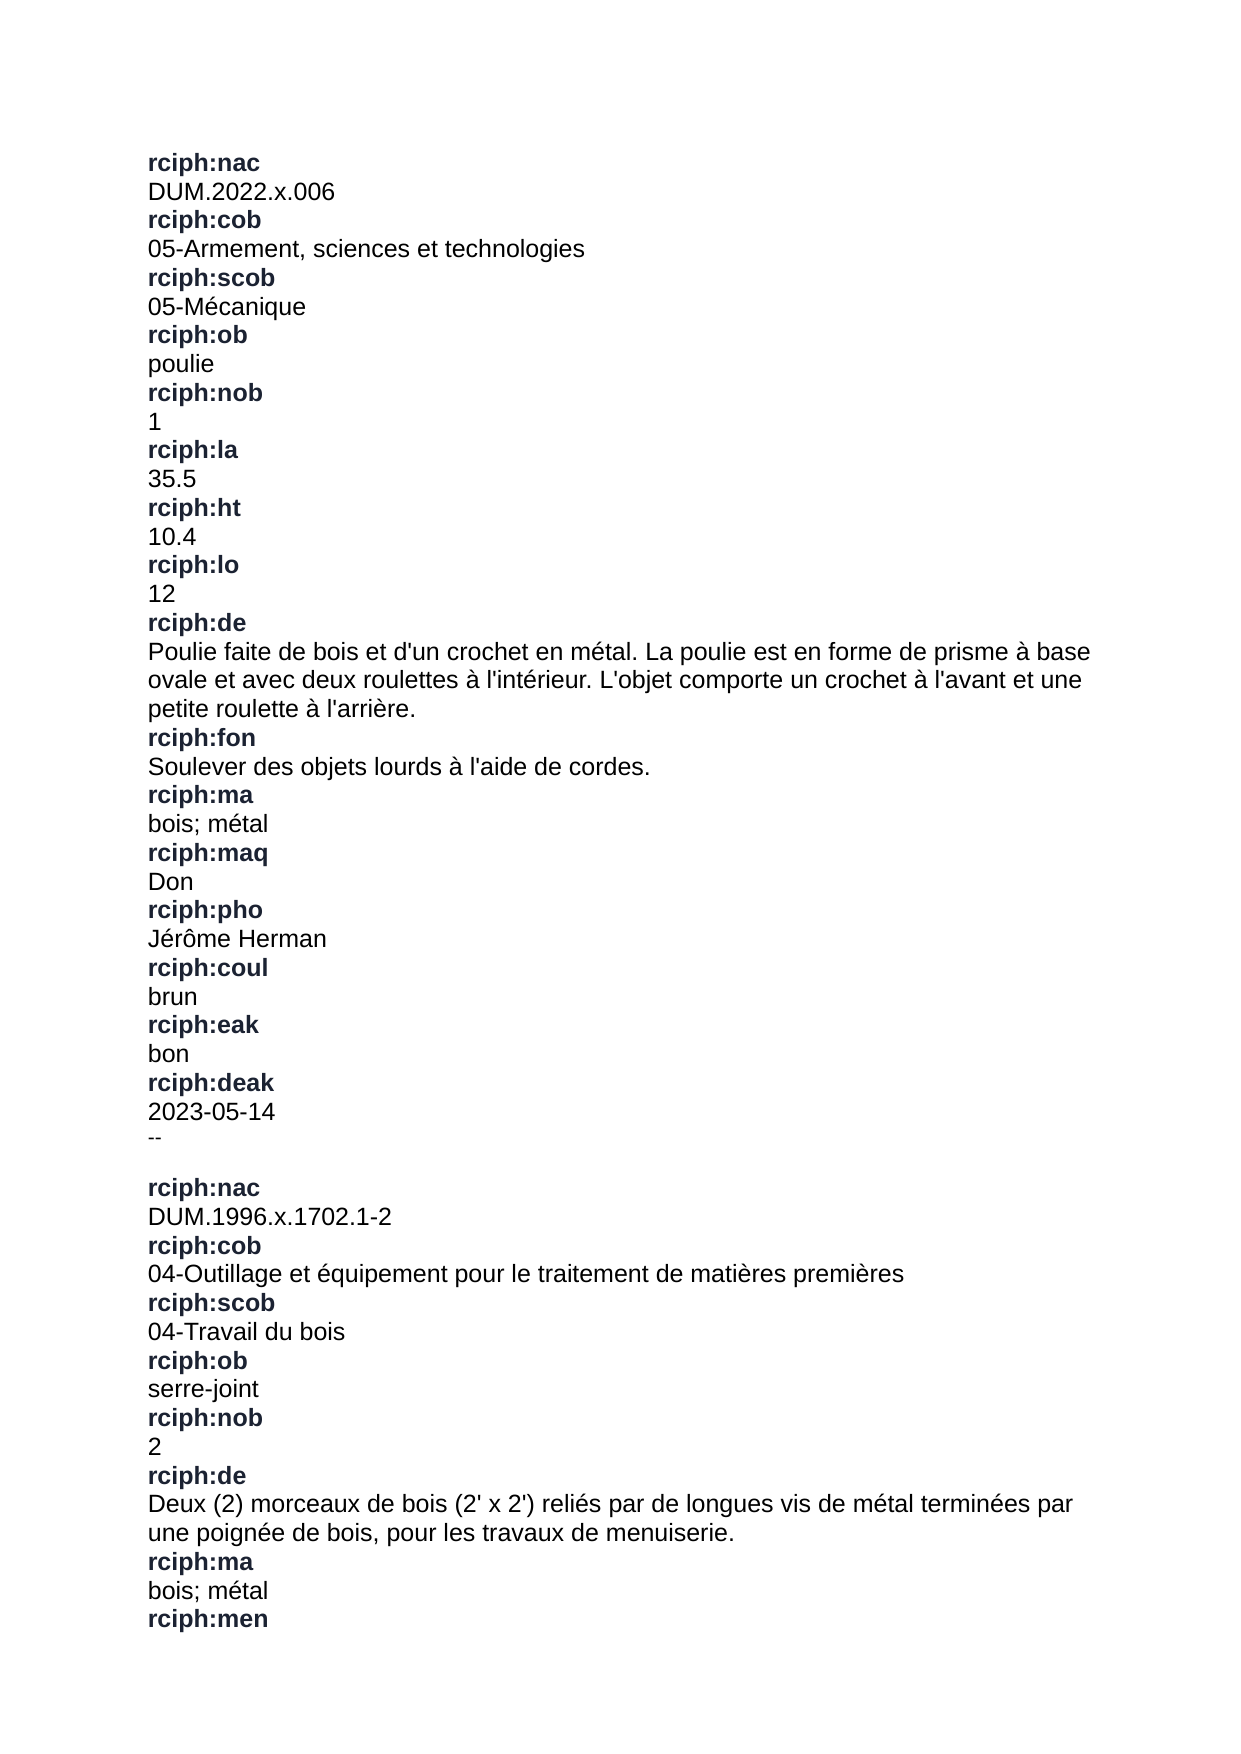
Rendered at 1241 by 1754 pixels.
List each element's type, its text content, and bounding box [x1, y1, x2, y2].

text 05-Mécanique [148, 291, 1092, 320]
text rciph:maq [148, 838, 1092, 866]
text rciph:ob [148, 1346, 1092, 1374]
text rciph:cob [148, 1231, 1092, 1259]
text 12 [148, 579, 1092, 608]
text rciph:pho [148, 895, 1092, 924]
text rciph:ma [148, 1547, 1092, 1576]
text bon [148, 1039, 1092, 1068]
text rciph:cob [148, 205, 1092, 234]
text rciph:nac [148, 148, 1092, 176]
text brun [148, 981, 1092, 1010]
text 04-Outillage et équipement pour le traitement de matières premières [148, 1259, 1092, 1288]
text serre-joint [148, 1374, 1092, 1403]
text 35.5 [148, 464, 1092, 493]
text rciph:de [148, 1461, 1092, 1489]
text 2023-05-14 [148, 1096, 1092, 1125]
text Don [148, 866, 1092, 895]
text DUM.1996.x.1702.1-2 [148, 1202, 1092, 1231]
text -- [148, 1125, 1092, 1149]
text rciph:scob [148, 263, 1092, 291]
text 1 [148, 406, 1092, 435]
text rciph:nob [148, 378, 1092, 406]
text bois; métal [148, 1576, 1092, 1604]
text rciph:la [148, 435, 1092, 464]
text Soulever des objets lourds à l'aide de cordes. [148, 751, 1092, 780]
text rciph:deak [148, 1068, 1092, 1096]
text rciph:nob [148, 1403, 1092, 1432]
text rciph:eak [148, 1010, 1092, 1039]
text rciph:ma [148, 780, 1092, 809]
text poulie [148, 349, 1092, 378]
text rciph:ht [148, 493, 1092, 521]
text rciph:de [148, 608, 1092, 636]
text Jérôme Herman [148, 924, 1092, 953]
text rciph:coul [148, 953, 1092, 981]
text 05-Armement, sciences et technologies [148, 234, 1092, 263]
text rciph:lo [148, 550, 1092, 579]
text Deux (2) morceaux de bois (2' x 2') reliés par de longues vis de métal terminées par une poignée de bois, pour les travaux de menuiserie. [148, 1489, 1092, 1547]
text rciph:scob [148, 1288, 1092, 1317]
text DUM.2022.x.006 [148, 176, 1092, 205]
text 10.4 [148, 521, 1092, 550]
text rciph:ob [148, 320, 1092, 349]
text 04-Travail du bois [148, 1317, 1092, 1346]
text rciph:men [148, 1604, 1092, 1633]
text 2 [148, 1432, 1092, 1461]
text bois; métal [148, 809, 1092, 838]
text rciph:nac [148, 1173, 1092, 1202]
text rciph:fon [148, 723, 1092, 751]
text Poulie faite de bois et d'un crochet en métal. La poulie est en forme de prisme à base ovale et avec deux roulettes à l'intérieur. L'objet comporte un crochet à l'avant et une petite roulette à l'arrière. [148, 636, 1092, 723]
